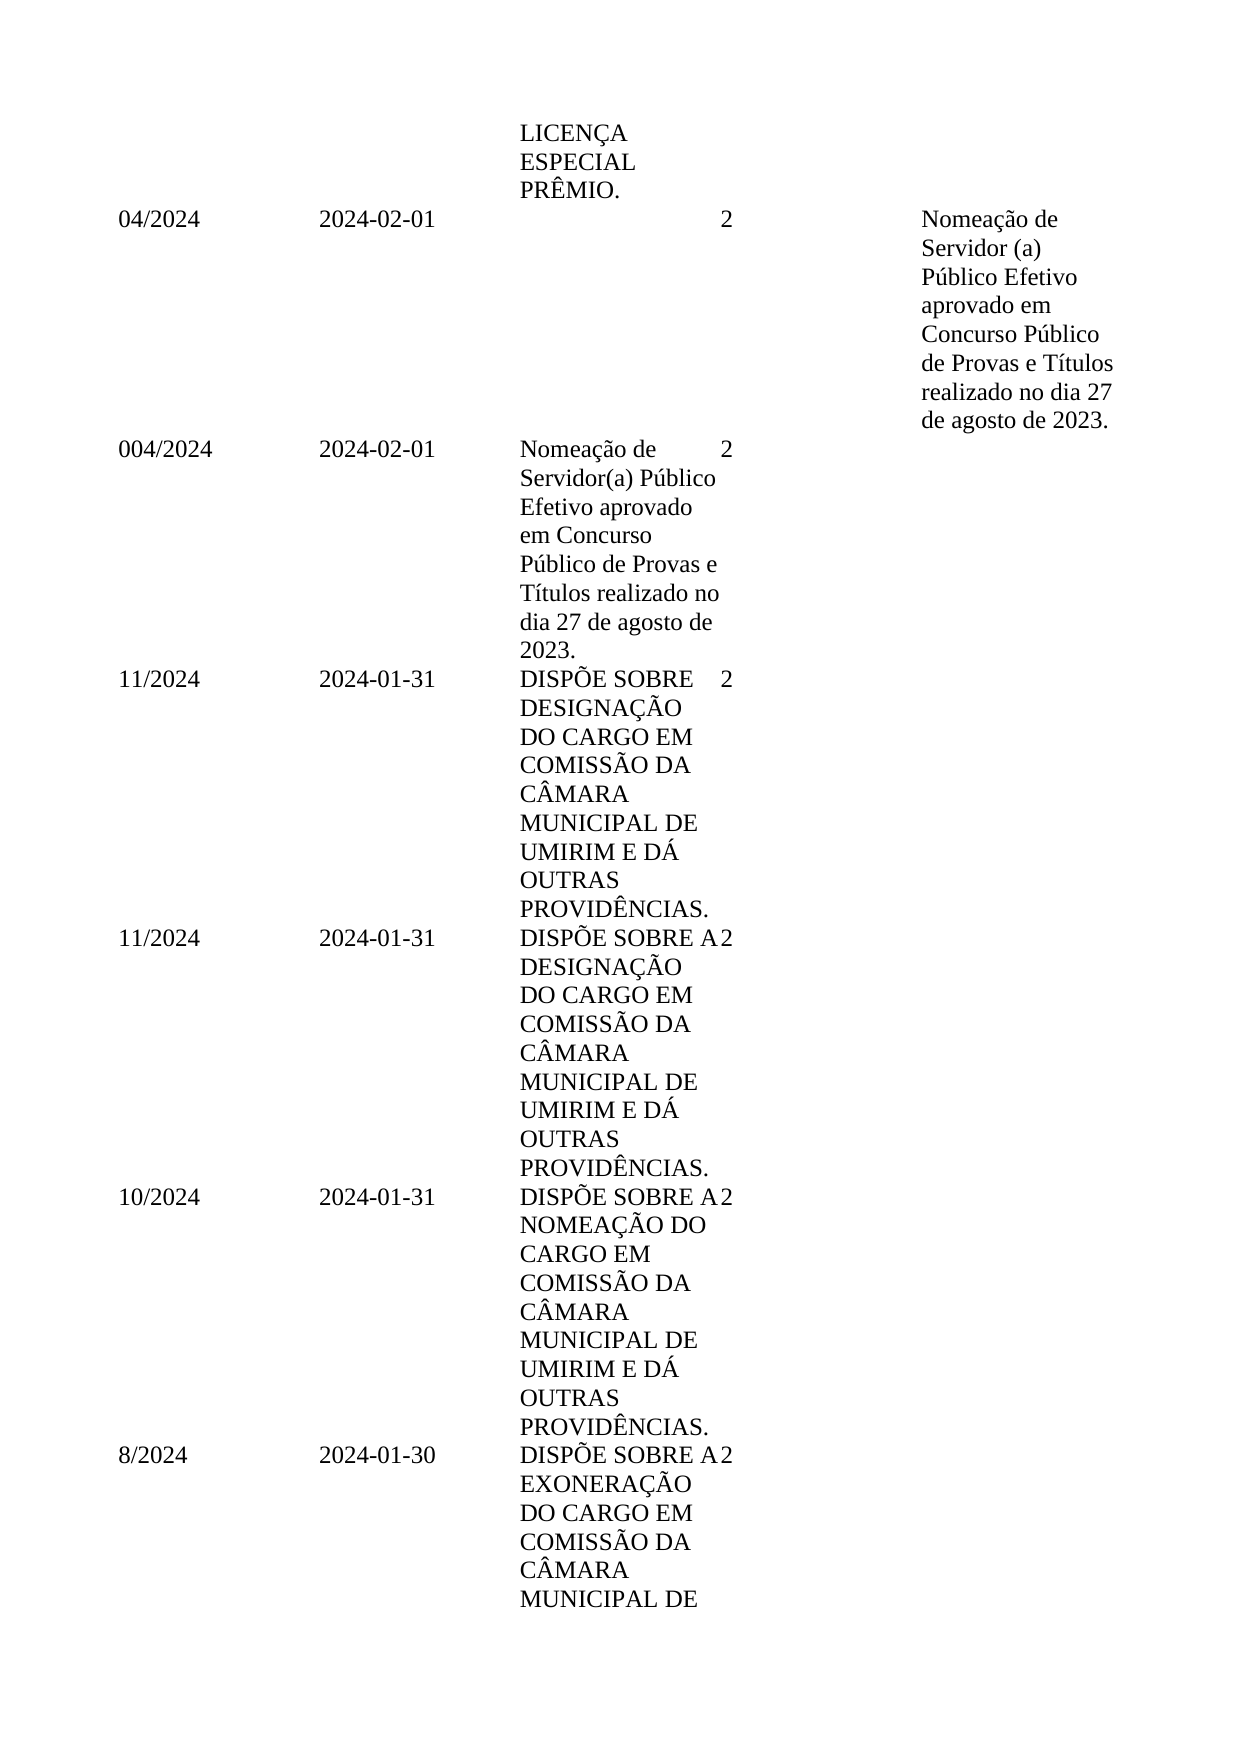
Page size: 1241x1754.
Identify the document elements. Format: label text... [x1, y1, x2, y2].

table_cell 004/2024 [118, 434, 319, 664]
table_cell [921, 118, 1122, 204]
table_cell 2024-01-31 [319, 664, 519, 923]
table_cell 2024-01-31 [319, 1182, 519, 1441]
table_cell [921, 923, 1122, 1182]
table_cell 2024-01-31 [319, 923, 519, 1182]
table_cell 2 [720, 434, 921, 664]
table_cell 2 [720, 1182, 921, 1441]
table_cell DISPÕE SOBRE A EXONERAÇÃO DO CARGO EM COMISSÃO DA CÂMARA MUNICIPAL DE [520, 1441, 720, 1613]
table_cell 2 [720, 204, 921, 434]
table_cell Nomeação de Servidor(a) Público Efetivo aprovado em Concurso Público de Provas e Títulos realizado no dia 27 de agosto de 2023. [520, 434, 720, 664]
table_cell 2 [720, 1441, 921, 1613]
table_cell LICENÇA ESPECIAL PRÊMIO. [520, 118, 720, 204]
table_cell 11/2024 [118, 923, 319, 1182]
table_cell 2 [720, 664, 921, 923]
table_cell 2024-02-01 [319, 204, 519, 434]
table_cell [921, 1182, 1122, 1441]
table_cell [118, 118, 319, 204]
table_cell [520, 204, 720, 434]
table_cell 8/2024 [118, 1441, 319, 1613]
table_cell [319, 118, 519, 204]
table_cell 2024-01-30 [319, 1441, 519, 1613]
table_cell 10/2024 [118, 1182, 319, 1441]
table_cell 04/2024 [118, 204, 319, 434]
table_cell [921, 434, 1122, 664]
table_cell Nomeação de Servidor (a) Público Efetivo aprovado em Concurso Público de Provas e Títulos realizado no dia 27 de agosto de 2023. [921, 204, 1122, 434]
table_cell DISPÕE SOBRE A DESIGNAÇÃO DO CARGO EM COMISSÃO DA CÂMARA MUNICIPAL DE UMIRIM E DÁ OUTRAS PROVIDÊNCIAS. [520, 923, 720, 1182]
table_cell DISPÕE SOBRE A NOMEAÇÃO DO CARGO EM COMISSÃO DA CÂMARA MUNICIPAL DE UMIRIM E DÁ OUTRAS PROVIDÊNCIAS. [520, 1182, 720, 1441]
table_cell [921, 664, 1122, 923]
table_cell [720, 118, 921, 204]
table_cell [921, 1441, 1122, 1613]
table_cell 11/2024 [118, 664, 319, 923]
table_cell 2024-02-01 [319, 434, 519, 664]
table_cell 2 [720, 923, 921, 1182]
table_cell DISPÕE SOBRE DESIGNAÇÃO DO CARGO EM COMISSÃO DA CÂMARA MUNICIPAL DE UMIRIM E DÁ OUTRAS PROVIDÊNCIAS. [520, 664, 720, 923]
